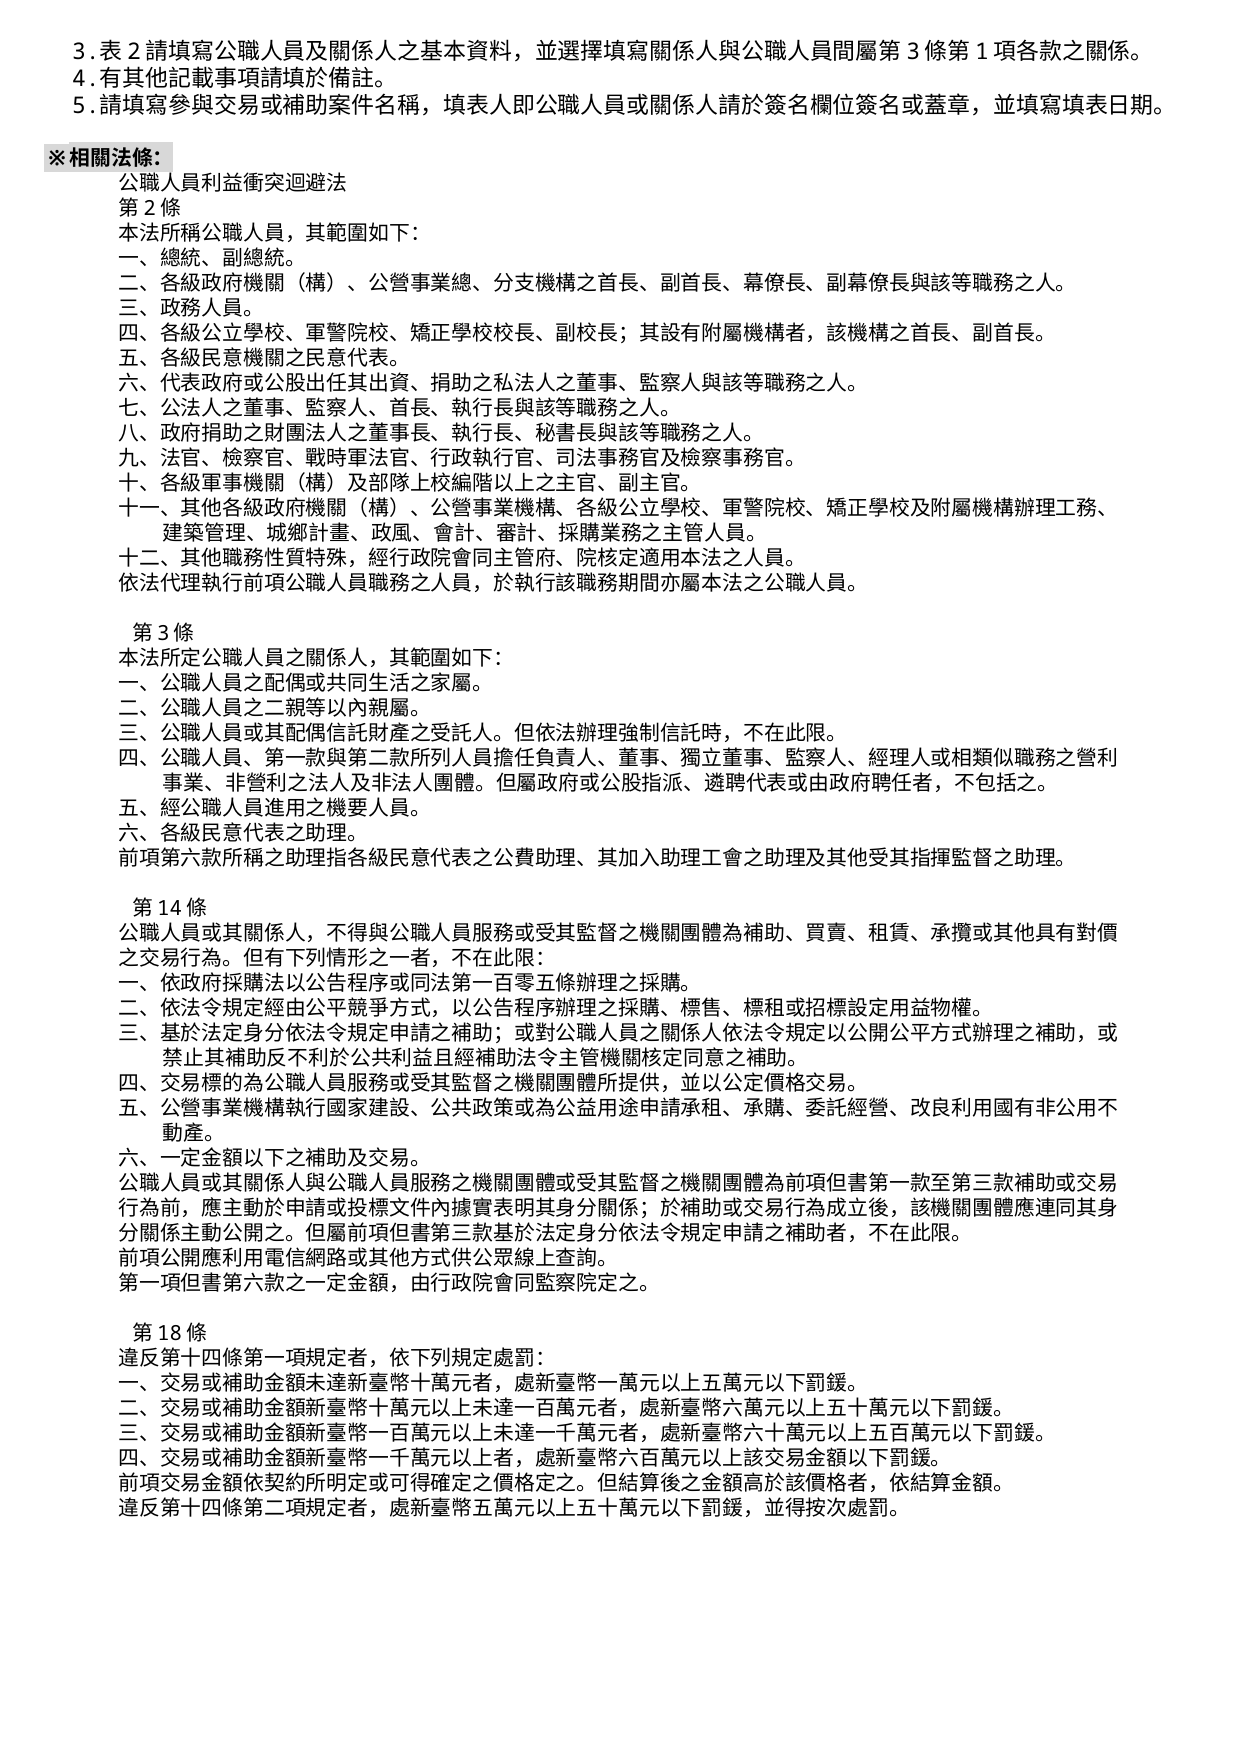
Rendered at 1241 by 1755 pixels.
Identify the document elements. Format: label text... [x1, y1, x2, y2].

text 十二、其他職務性質特殊，經行政院會同主管府、院核定適用本法之人員。 [118, 546, 1122, 571]
text 公職人員利益衝突迴避法 [118, 171, 1122, 196]
text 前項交易金額依契約所明定或可得確定之價格定之。但結算後之金額高於該價格者，依結算金額。 [118, 1471, 1122, 1496]
text 四、交易或補助金額新臺幣一千萬元以上者，處新臺幣六百萬元以上該交易金額以下罰鍰。 [118, 1446, 1122, 1471]
text 第18條 [44, 1321, 1216, 1346]
text 二、各級政府機關（構）、公營事業總、分支機構之首長、副首長、幕僚長、副幕僚長與該等職務之人。 [118, 271, 1122, 296]
text 二、公職人員之二親等以內親屬。 [118, 696, 1122, 721]
text 五、各級民意機關之民意代表。 [118, 346, 1122, 371]
text 六、各級民意代表之助理。 [118, 821, 1122, 846]
text 九、法官、檢察官、戰時軍法官、行政執行官、司法事務官及檢察事務官。 [118, 446, 1122, 471]
text 三、政務人員。 [118, 296, 1122, 321]
text 第14條 [44, 896, 1216, 921]
text 本法所定公職人員之關係人，其範圍如下： [118, 646, 1122, 671]
text 5.請填寫參與交易或補助案件名稱，填表人即公職人員或關係人請於簽名欄位簽名或蓋章，並填寫填表日期。 [44, 92, 1216, 119]
text 七、公法人之董事、監察人、首長、執行長與該等職務之人。 [118, 396, 1122, 421]
text 公職人員或其關係人，不得與公職人員服務或受其監督之機關團體為補助、買賣、租賃、承攬或其他具有對價之交易行為。但有下列情形之一者，不在此限： [118, 921, 1122, 971]
text 六、一定金額以下之補助及交易。 [118, 1146, 1122, 1171]
text 第3條 [44, 621, 1216, 646]
text 三、交易或補助金額新臺幣一百萬元以上未達一千萬元者，處新臺幣六十萬元以上五百萬元以下罰鍰。 [118, 1421, 1122, 1446]
text 3.表2請填寫公職人員及關係人之基本資料，並選擇填寫關係人與公職人員間屬第3條第1項各款之關係。 [44, 37, 1216, 64]
text 四、各級公立學校、軍警院校、矯正學校校長、副校長；其設有附屬機構者，該機構之首長、副首長。 [118, 321, 1122, 346]
text 四、公職人員、第一款與第二款所列人員擔任負責人、董事、獨立董事、監察人、經理人或相類似職務之營利事業、非營利之法人及非法人團體。但屬政府或公股指派、遴聘代表或由政府聘任者，不包括之。 [118, 746, 1122, 796]
text 一、交易或補助金額未達新臺幣十萬元者，處新臺幣一萬元以上五萬元以下罰鍰。 [118, 1371, 1122, 1396]
text 一、公職人員之配偶或共同生活之家屬。 [118, 671, 1122, 696]
text 三、基於法定身分依法令規定申請之補助；或對公職人員之關係人依法令規定以公開公平方式辦理之補助，或禁止其補助反不利於公共利益且經補助法令主管機關核定同意之補助。 [118, 1021, 1122, 1071]
text 八、政府捐助之財團法人之董事長、執行長、秘書長與該等職務之人。 [118, 421, 1122, 446]
text 第2條 [118, 196, 1122, 221]
text 違反第十四條第二項規定者，處新臺幣五萬元以上五十萬元以下罰鍰，並得按次處罰。 [118, 1496, 1122, 1521]
text 六、代表政府或公股出任其出資、捐助之私法人之董事、監察人與該等職務之人。 [118, 371, 1122, 396]
text 公職人員或其關係人與公職人員服務之機關團體或受其監督之機關團體為前項但書第一款至第三款補助或交易行為前，應主動於申請或投標文件內據實表明其身分關係；於補助或交易行為成立後，該機關團體應連同其身分關係主動公開之。但屬前項但書第三款基於法定身分依法令規定申請之補助者，不在此限。 [118, 1171, 1122, 1246]
text ※相關法條： [44, 146, 1216, 171]
text 三、公職人員或其配偶信託財產之受託人。但依法辦理強制信託時，不在此限。 [118, 721, 1122, 746]
text 五、經公職人員進用之機要人員。 [118, 796, 1122, 821]
text 第一項但書第六款之一定金額，由行政院會同監察院定之。 [118, 1271, 1122, 1296]
text 二、交易或補助金額新臺幣十萬元以上未達一百萬元者，處新臺幣六萬元以上五十萬元以下罰鍰。 [118, 1396, 1122, 1421]
text 4.有其他記載事項請填於備註。 [44, 64, 1216, 92]
text 前項第六款所稱之助理指各級民意代表之公費助理、其加入助理工會之助理及其他受其指揮監督之助理。 [118, 846, 1122, 871]
text 一、總統、副總統。 [118, 246, 1122, 271]
text 前項公開應利用電信網路或其他方式供公眾線上查詢。 [118, 1246, 1122, 1271]
text 本法所稱公職人員，其範圍如下： [118, 221, 1122, 246]
text 十一、其他各級政府機關（構）、公營事業機構、各級公立學校、軍警院校、矯正學校及附屬機構辦理工務、建築管理、城鄉計畫、政風、會計、審計、採購業務之主管人員。 [118, 496, 1122, 546]
text 四、交易標的為公職人員服務或受其監督之機關團體所提供，並以公定價格交易。 [118, 1071, 1122, 1096]
text 依法代理執行前項公職人員職務之人員，於執行該職務期間亦屬本法之公職人員。 [118, 571, 1122, 596]
text 一、依政府採購法以公告程序或同法第一百零五條辦理之採購。 [118, 971, 1122, 996]
text 五、公營事業機構執行國家建設、公共政策或為公益用途申請承租、承購、委託經營、改良利用國有非公用不動產。 [118, 1096, 1122, 1146]
text 違反第十四條第一項規定者，依下列規定處罰： [118, 1346, 1122, 1371]
text 二、依法令規定經由公平競爭方式，以公告程序辦理之採購、標售、標租或招標設定用益物權。 [118, 996, 1122, 1021]
text 十、各級軍事機關（構）及部隊上校編階以上之主官、副主官。 [118, 471, 1122, 496]
